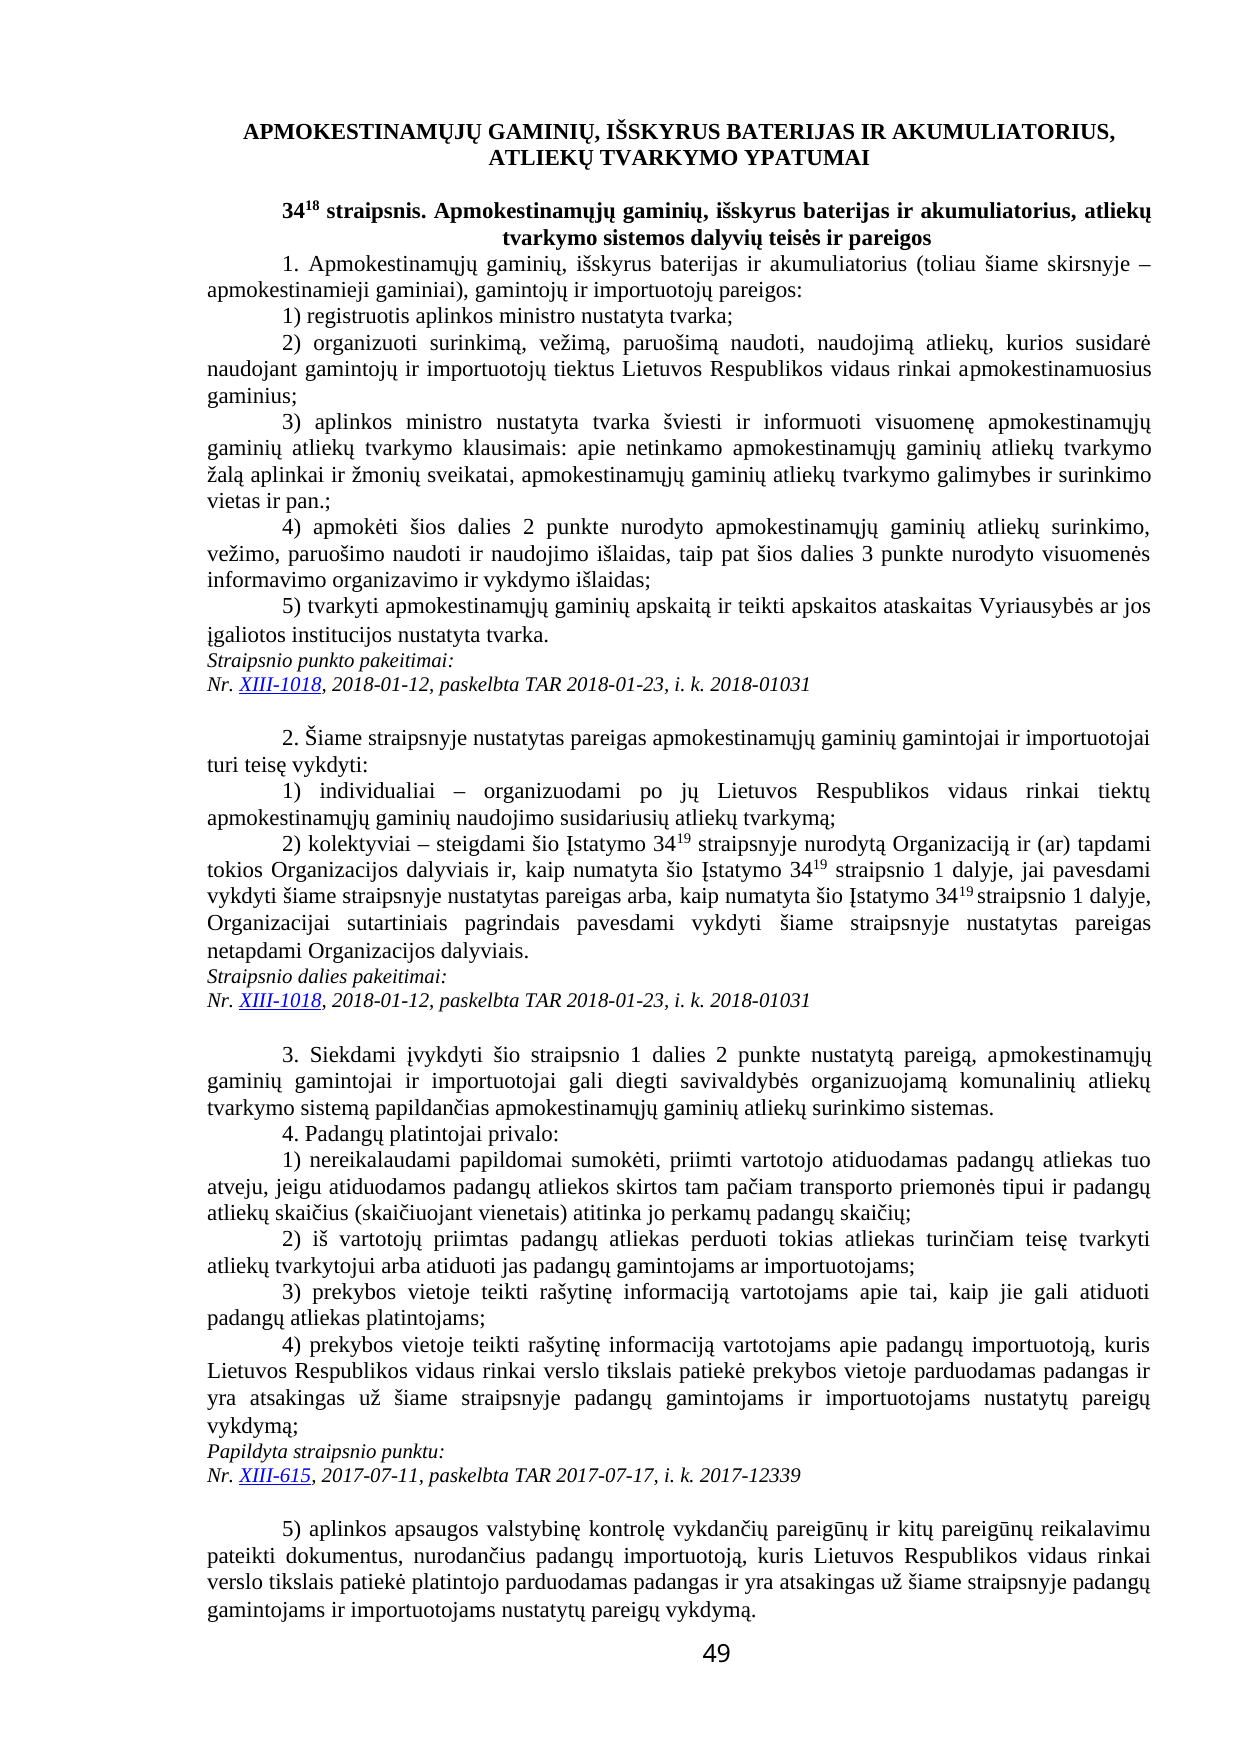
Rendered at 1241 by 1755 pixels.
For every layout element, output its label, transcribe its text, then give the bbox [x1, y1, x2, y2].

text 1. Apmokestinamųjų gaminių, išskyrus baterijas ir akumuliatorius (toliau šiame skirsnyje – apmokestinamieji gaminiai), gamintojų ir importuotojų pareigos: [207, 250, 1152, 303]
text 4) apmokėti šios dalies 2 punkte nurodyto apmokestinamųjų gaminių atliekų surinkimo, vežimo, paruošimo naudoti ir naudojimo išlaidas, taip pat šios dalies 3 punkte nurodyto visuomenės informavimo organizavimo ir vykdymo išlaidas; [207, 513, 1152, 592]
text 3. Siekdami įvykdyti šio straipsnio 1 dalies 2 punkte nustatytą pareigą, apmokestinamųjų gaminių gamintojai ir importuotojai gali diegti savivaldybės organizuojamą komunalinių atliekų tvarkymo sistemą papildančias apmokestinamųjų gaminių atliekų surinkimo sistemas. [207, 1041, 1152, 1120]
text 2) iš vartotojų priimtas padangų atliekas perduoti tokias atliekas turinčiam teisę tvarkyti atliekų tvarkytojui arba atiduoti jas padangų gamintojams ar importuotojams; [207, 1225, 1152, 1278]
text 1) nereikalaudami papildomai sumokėti, priimti vartotojo atiduodamas padangų atliekas tuo atveju, jeigu atiduodamos padangų atliekos skirtos tam pačiam transporto priemonės tipui ir padangų atliekų skaičius (skaičiuojant vienetais) atitinka jo perkamų padangų skaičių; [207, 1146, 1152, 1225]
text Nr. XIII-1018, 2018-01-12, paskelbta TAR 2018-01-23, i. k. 2018-01031 [207, 672, 1152, 696]
text Papildyta straipsnio punktu: [207, 1439, 1152, 1463]
text APMOKESTINAMŲJŲ GAMINIŲ, IŠSKYRUS BATERIJAS IR AKUMULIATORIUS, ATLIEKŲ TVARKYMO YPATUMAI [207, 118, 1152, 171]
text Nr. XIII-1018, 2018-01-12, paskelbta TAR 2018-01-23, i. k. 2018-01031 [207, 988, 1152, 1012]
text 3) aplinkos ministro nustatyta tvarka šviesti ir informuoti visuomenę apmokestinamųjų gaminių atliekų tvarkymo klausimais: apie netinkamo apmokestinamųjų gaminių atliekų tvarkymo žalą aplinkai ir žmonių sveikatai, apmokestinamųjų gaminių atliekų tvarkymo galimybes ir surinkimo vietas ir pan.; [207, 408, 1152, 513]
text Straipsnio punkto pakeitimai: [207, 648, 1152, 672]
text 2. Šiame straipsnyje nustatytas pareigas apmokestinamųjų gaminių gamintojai ir importuotojai turi teisę vykdyti: [207, 724, 1152, 777]
text 2) kolektyviai – steigdami šio Įstatymo 3419 straipsnyje nurodytą Organizaciją ir (ar) tapdami tokios Organizacijos dalyviais ir, kaip numatyta šio Įstatymo 3419 straipsnio 1 dalyje, jai pavesdami vykdyti šiame straipsnyje nustatytas pareigas arba, kaip numatyta šio Įstatymo 3419 straipsnio 1 dalyje, Organizacijai sutartiniais pagrindais pavesdami vykdyti šiame straipsnyje nustatytas pareigas netapdami Organizacijos dalyviais. [207, 830, 1152, 964]
text 5) aplinkos apsaugos valstybinę kontrolę vykdančių pareigūnų ir kitų pareigūnų reikalavimu pateikti dokumentus, nurodančius padangų importuotoją, kuris Lietuvos Respublikos vidaus rinkai verslo tikslais patiekė platintojo parduodamas padangas ir yra atsakingas už šiame straipsnyje padangų gamintojams ir importuotojams nustatytų pareigų vykdymą. [207, 1516, 1152, 1623]
text Nr. XIII-615, 2017-07-11, paskelbta TAR 2017-07-17, i. k. 2017-12339 [207, 1463, 1152, 1487]
text Straipsnio dalies pakeitimai: [207, 964, 1152, 988]
text 3418 straipsnis. Apmokestinamųjų gaminių, išskyrus baterijas ir akumuliatorius, atliekų tvarkymo sistemos dalyvių teisės ir pareigos [282, 197, 1152, 250]
text 1) registruotis aplinkos ministro nustatyta tvarka; [207, 303, 1152, 329]
text 4. Padangų platintojai privalo: [207, 1120, 1152, 1146]
text 5) tvarkyti apmokestinamųjų gaminių apskaitą ir teikti apskaitos ataskaitas Vyriausybės ar jos įgaliotos institucijos nustatyta tvarka. [207, 592, 1152, 648]
text 2) organizuoti surinkimą, vežimą, paruošimą naudoti, naudojimą atliekų, kurios susidarė naudojant gamintojų ir importuotojų tiektus Lietuvos Respublikos vidaus rinkai apmokestinamuosius gaminius; [207, 329, 1152, 408]
text 3) prekybos vietoje teikti rašytinę informaciją vartotojams apie tai, kaip jie gali atiduoti padangų atliekas platintojams; [207, 1278, 1152, 1331]
text 1) individualiai – organizuodami po jų Lietuvos Respublikos vidaus rinkai tiektų apmokestinamųjų gaminių naudojimo susidariusių atliekų tvarkymą; [207, 777, 1152, 830]
text 4) prekybos vietoje teikti rašytinę informaciją vartotojams apie padangų importuotoją, kuris Lietuvos Respublikos vidaus rinkai verslo tikslais patiekė prekybos vietoje parduodamas padangas ir yra atsakingas už šiame straipsnyje padangų gamintojams ir importuotojams nustatytų pareigų vykdymą; [207, 1331, 1152, 1439]
